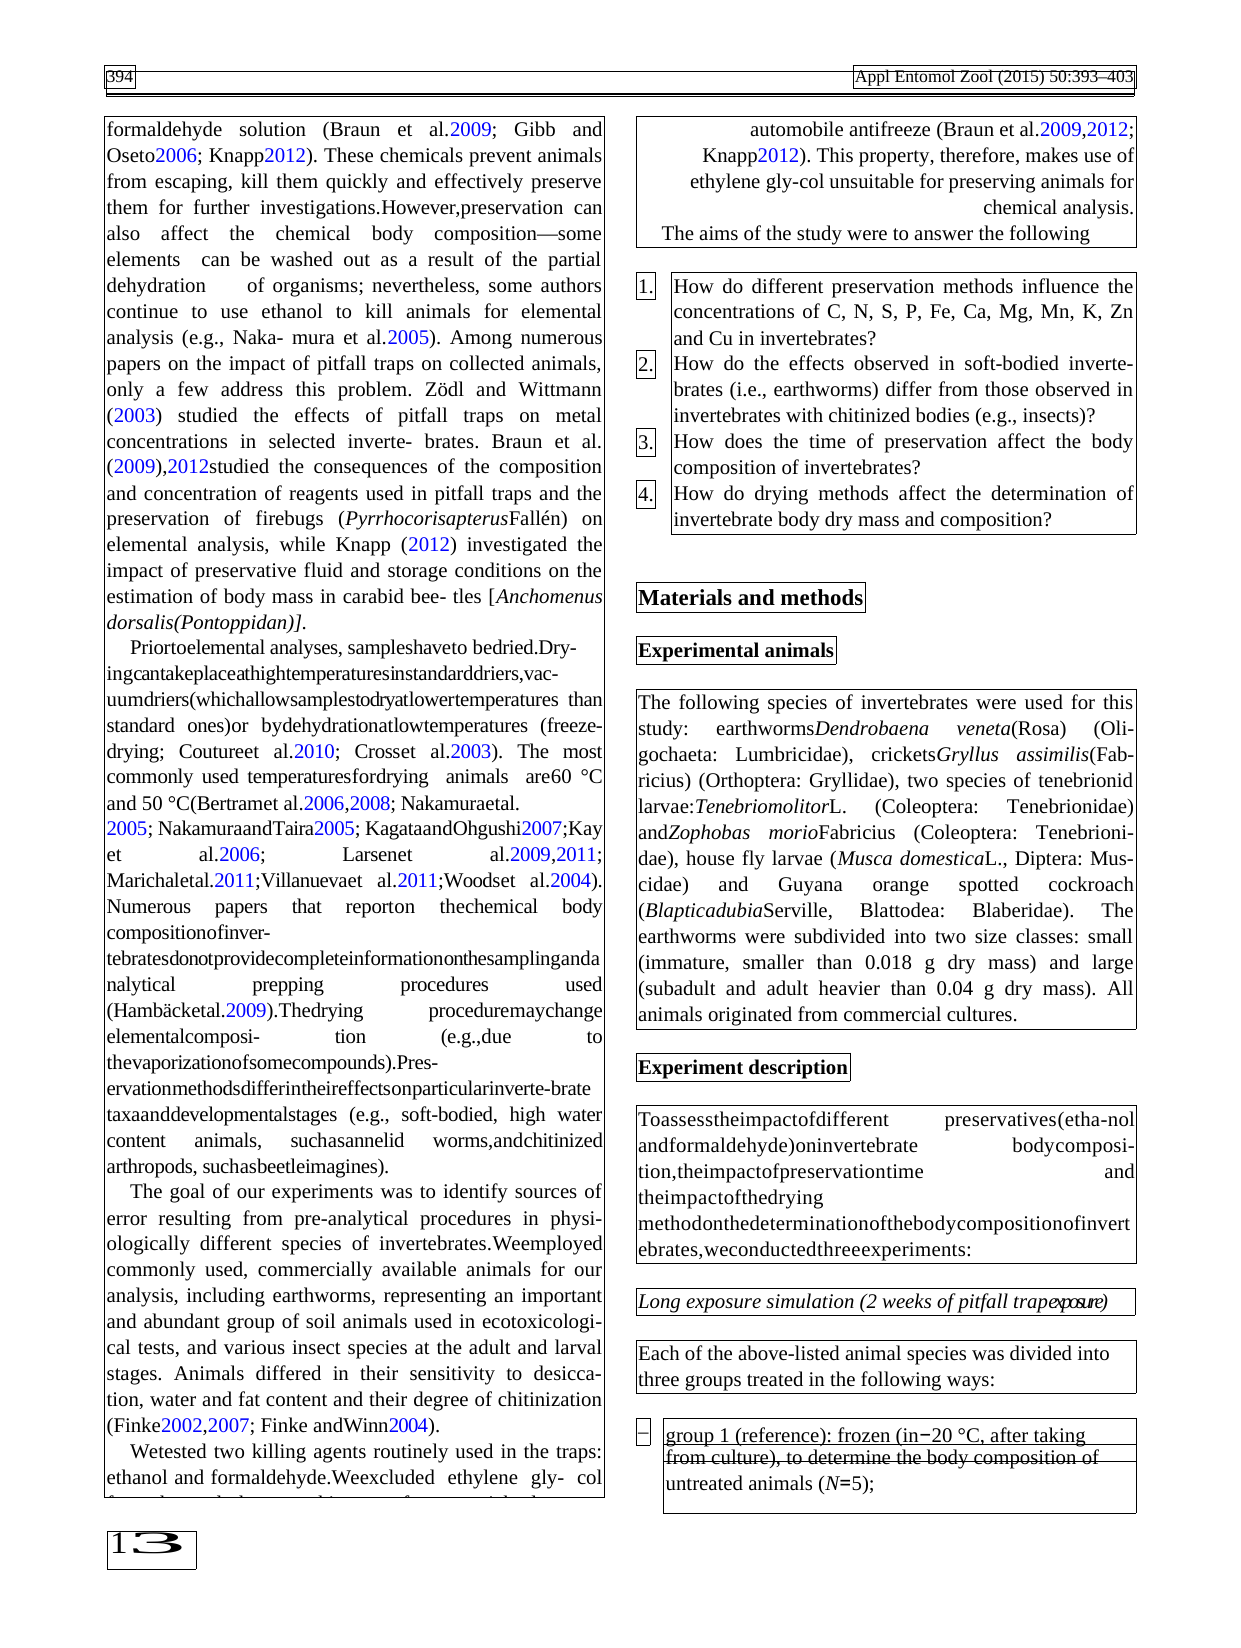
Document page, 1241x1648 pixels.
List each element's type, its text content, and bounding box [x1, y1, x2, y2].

text 3. [638, 430, 655, 454]
text Wetested two killing agents routinely used in the traps: ethanol and formaldehyde.Weexcluded ethylene gly- col from the study because this agent forms a sticky layer on the animals’ body that may affect both body mass and composition, especially when it is used in the formof [106, 1439, 603, 1497]
text ingcantakeplaceathightemperaturesinstandarddriers,vac-uumdriers(whichallowsamplestodryatlowertemperatures than standard ones)or bydehydrationatlowtemperatures (freeze-drying; Coutureet al.2010; Crosset al.2003). The most commonly used temperaturesfordrying animals are60 °C and 50 °C(Bertramet al.2006,2008; Nakamuraetal. [106, 661, 603, 814]
text Experimental animals [638, 638, 836, 662]
text – [638, 1419, 650, 1443]
text How does the time of preservation affect the body composition of invertebrates? [673, 429, 1134, 479]
text 394 [107, 72, 135, 86]
text Appl Entomol Zool (2015) 50:393–403 [854, 66, 1136, 86]
text Materials and methods [638, 584, 865, 610]
text Toassesstheimpactofdifferent preservatives(etha-nol andformaldehyde)oninvertebrate bodycomposi- tion,theimpactofpreservationtime and theimpactofthedrying methodonthedeterminationofthebodycompositionofinvertebrates,weconductedthreeexperiments: [638, 1107, 1135, 1261]
text 1. [638, 273, 655, 298]
text The aims of the study were to answer the following questions: [638, 221, 1136, 247]
text Each of the above-listed animal species was divided into three groups treated in the following ways: [638, 1341, 1136, 1391]
text automobile antifreeze (Braun et al.2009,2012; Knapp2012). This property, therefore, makes use of ethylene gly-col unsuitable for preserving animals for chemical analysis. [637, 117, 1134, 219]
text 2005; NakamuraandTaira2005; KagataandOhgushi2007;Kay et al.2006; Larsenet al.2009,2011; Marichaletal.2011;Villanuevaet al.2011;Woodset al.2004). Numerous papers that reporton thechemical body compositionofinver-tebratesdonotprovidecompleteinformationonthesamplingandanalytical prepping procedures used (Hambäcketal.2009).Thedrying proceduremaychange elementalcomposi- tion (e.g.,due to thevaporizationofsomecompounds).Pres-ervationmethodsdifferintheireffectsonparticularinverte-brate taxaanddevelopmentalstages (e.g., soft-bodied, high water content animals, suchasannelid worms,andchitinized arthropods, suchasbeetleimagines). [106, 816, 603, 1178]
text [106, 66, 135, 71]
text How do drying methods affect the determination of invertebrate body dry mass and composition? [673, 481, 1134, 531]
text How do the effects observed in soft-bodied inverte- brates (i.e., earthworms) differ from those observed in invertebrates with chitinized bodies (e.g., insects)? [673, 351, 1134, 427]
text group 1 (reference): frozen (in−20 °C, after taking [665, 1419, 1136, 1444]
text 2. [638, 352, 655, 376]
text Long exposure simulation (2 weeks of pitfall trapexposure) [638, 1289, 1135, 1313]
text 4. [638, 482, 655, 506]
text 13 [109, 1532, 196, 1559]
text formaldehyde solution (Braun et al.2009; Gibb and Oseto2006; Knapp2012). These chemicals prevent animals from escaping, kill them quickly and effectively preserve them for further investigations.However,preservation can also affect the chemical body composition—some elements can be washed out as a result of the partial dehydration of organisms; nevertheless, some authors continue to use ethanol to kill animals for elemental analysis (e.g., Naka- mura et al.2005). Among numerous papers on the impact of pitfall traps on collected animals, only a few address this problem. Zödl and Wittmann (2003) studied the effects of pitfall traps on metal concentrations in selected inverte- brates. Braun et al. (2009),2012studied the consequences of the composition and concentration of reagents used in pitfall traps and the preservation of firebugs (PyrrhocorisapterusFallén) on elemental analysis, while Knapp (2012) investigated the impact of preservative fluid and storage conditions on the estimation of body mass in carabid bee- tles [Anchomenus dorsalis(Pontoppidan)]. [106, 117, 603, 634]
text How do different preservation methods influence the concentrations of C, N, S, P, Fe, Ca, Mg, Mn, K, Zn and Cu in invertebrates? [673, 273, 1134, 349]
text The following species of invertebrates were used for this study: earthwormsDendrobaena veneta(Rosa) (Oli- gochaeta: Lumbricidae), cricketsGryllus assimilis(Fab- ricius) (Orthoptera: Gryllidae), two species of tenebrionid larvae:TenebriomolitorL. (Coleoptera: Tenebrionidae) andZophobas morioFabricius (Coleoptera: Tenebrioni- dae), house fly larvae (Musca domesticaL., Diptera: Mus- cidae) and Guyana orange spotted cockroach (BlapticadubiaServille, Blattodea: Blaberidae). The earthworms were subdivided into two size classes: small (immature, smaller than 0.018 g dry mass) and large (subadult and adult heavier than 0.04 g dry mass). All animals originated from commercial cultures. [638, 690, 1134, 1026]
text from culture), to determine the body composition of untreated animals (N=5); [665, 1446, 1136, 1496]
text Priortoelemental analyses, sampleshaveto bedried.Dry- [130, 636, 604, 659]
text The goal of our experiments was to identify sources of error resulting from pre-analytical procedures in physi- ologically different species of invertebrates.Weemployed commonly used, commercially available animals for our analysis, including earthworms, representing an important and abundant group of soil animals used in ecotoxicologi- cal tests, and various insect species at the adult and larval stages. Animals differed in their sensitivity to desicca- tion, water and fat content and their degree of chitinization (Finke2002,2007; Finke andWinn2004). [106, 1179, 603, 1437]
text Experiment description [638, 1055, 850, 1079]
